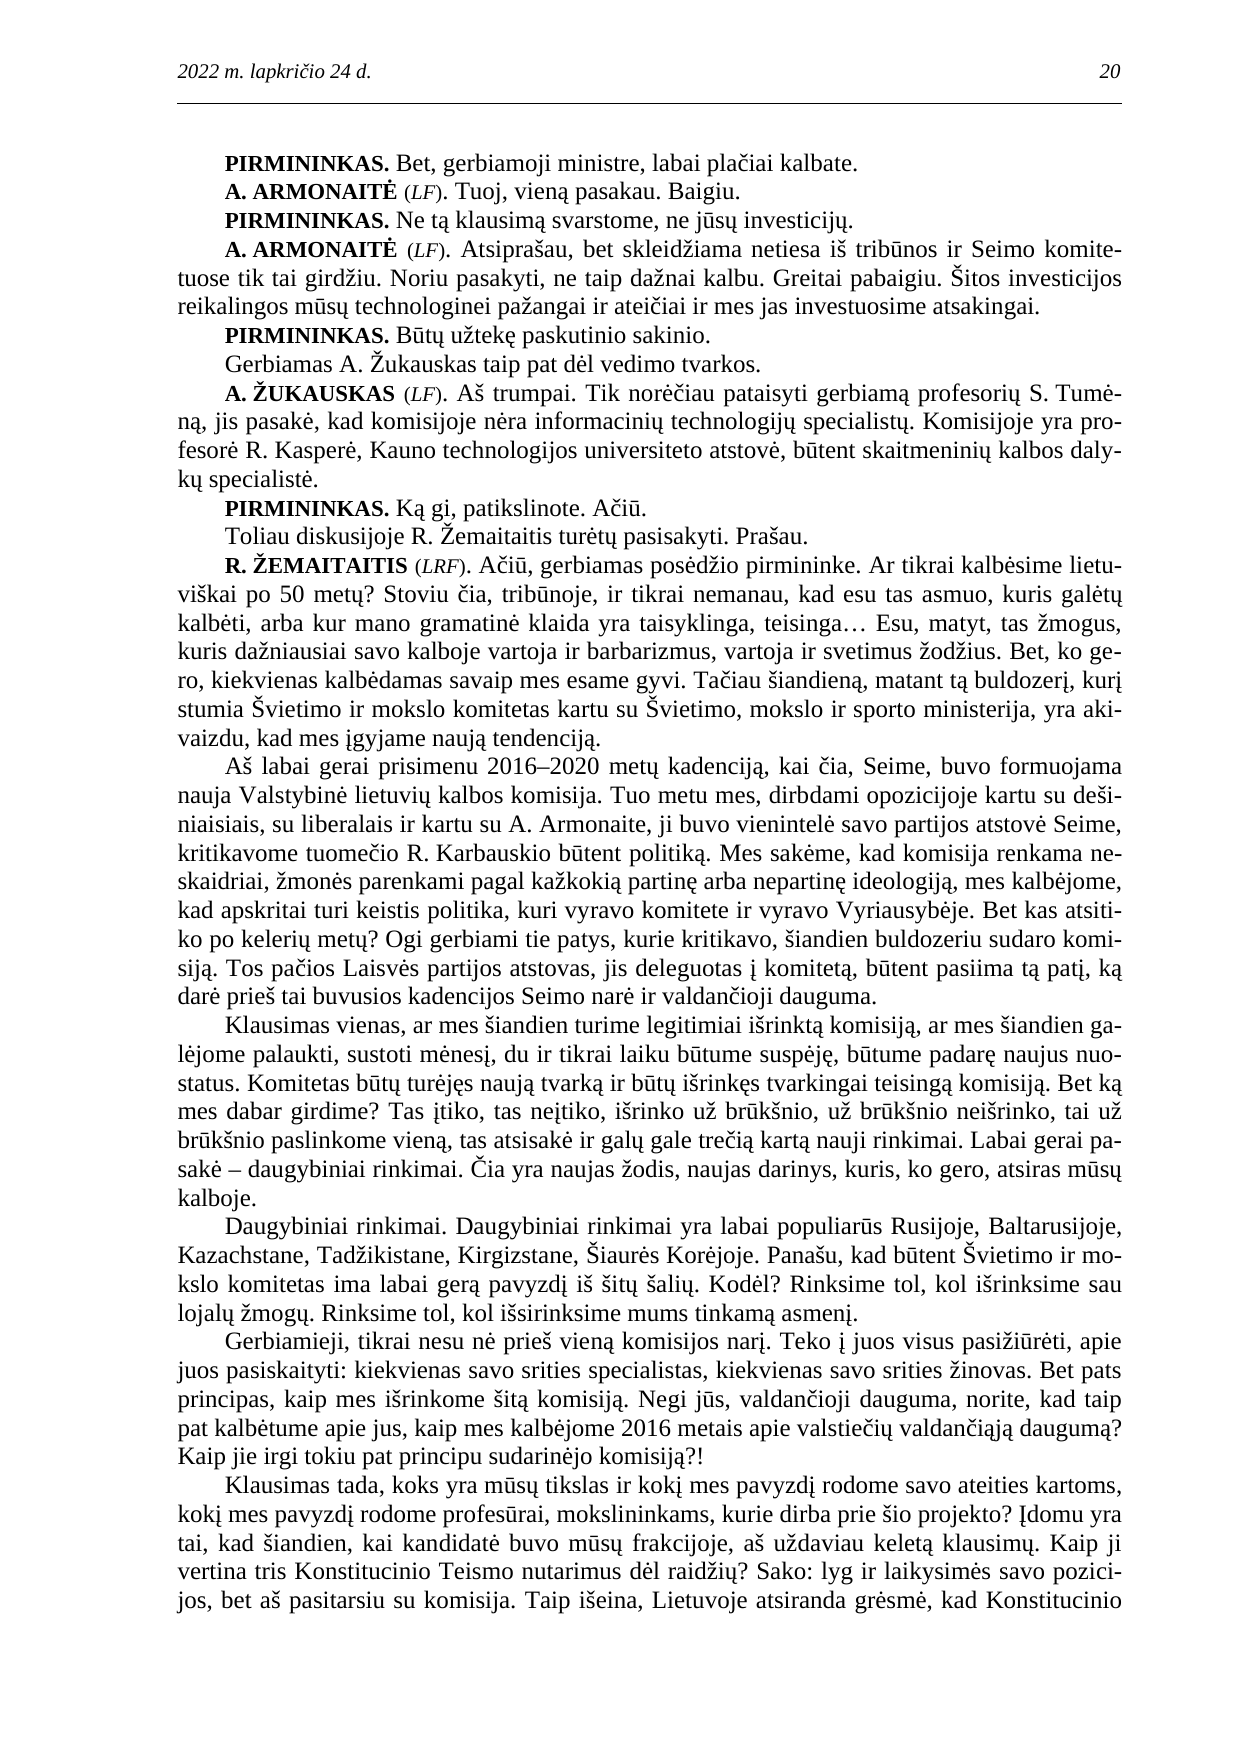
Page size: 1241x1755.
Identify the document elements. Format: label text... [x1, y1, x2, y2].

text R. ŽEMAITAITIS (LRF). Ačiū, ger­bia­mas po­sė­džio pir­mi­nin­ke. Ar tik­rai kal­bė­si­me lie­tu­viš­kai po 50 me­tų? Sto­viu čia, tri­bū­no­je, ir tik­rai ne­ma­nau, kad esu tas as­muo, ku­ris ga­lė­tų kal­bė­ti, ar­ba kur ma­no gra­ma­ti­nė klai­da yra tai­syk­lin­ga, tei­sin­ga… Esu, ma­tyt, tas žmo­gus, ku­ris daž­niau­siai sa­vo kal­bo­je var­to­ja ir bar­ba­riz­mus, var­to­ja ir sve­ti­mus žo­džius. Bet, ko ge­ro, kiek­vie­nas kal­bė­da­mas sa­vaip mes esa­me gy­vi. Ta­čiau šian­die­ną, ma­tant tą bul­do­ze­rį, ku­rį stu­mia Švie­ti­mo ir moks­lo ko­mi­te­tas kar­tu su Švie­ti­mo, moks­lo ir spor­to mi­nis­te­ri­ja, yra aki­vaiz­du, kad mes įgy­ja­me nau­ją ten­den­ci­ją. [177, 550, 1122, 751]
text PIRMININKAS. Ne tą klau­si­mą svars­to­me, ne jū­sų in­ves­ti­ci­jų. [177, 205, 1122, 234]
text PIRMININKAS. Ką gi, pa­tiks­li­no­te. Ačiū. [177, 493, 1122, 521]
text Aš la­bai ge­rai pri­si­me­nu 2016–2020 me­tų ka­den­ci­ją, ka­i čia, Sei­me, bu­vo for­muo­ja­ma nau­ja Vals­ty­bi­nė lie­tu­vių kal­bos ko­mi­si­ja. Tuo me­tu mes, dirb­da­mi opo­zi­ci­jo­je kar­tu su de­ši­niai­siais, su li­be­ra­lais ir kar­tu su A. Ar­mo­nai­te, ji bu­vo vie­nin­te­lė sa­vo par­ti­jos at­sto­vė Sei­me, kri­ti­ka­vo­me tuo­me­čio R. Kar­baus­kio bū­tent po­li­ti­ką. Mes sa­kė­me, kad ko­mi­si­ja ren­ka­ma ne­skaid­riai, žmo­nės pa­ren­ka­mi pa­gal kaž­ko­kią par­ti­nę ar­ba ne­par­ti­nę ide­o­lo­gi­ją, mes kal­bė­jo­me, kad ap­skri­tai tu­ri keis­tis po­li­ti­ka, ku­ri vy­ra­vo ko­mi­te­te ir vy­ra­vo Vy­riau­sy­bė­je. Bet kas at­si­ti­ko po ke­le­rių me­tų? Ogi ger­bia­mi tie pa­tys, ku­rie kri­ti­ka­vo, šian­dien bul­do­ze­riu su­da­ro ko­mi­si­ją. Tos pa­čios Lais­vės par­ti­jos at­sto­vas, jis de­le­guo­tas į ko­mi­te­tą, bū­tent pa­si­ima tą pa­tį, ką da­rė prieš tai bu­vu­sios ka­den­ci­jos Sei­mo na­rė ir val­dan­čio­ji dau­gu­ma. [177, 751, 1122, 1010]
text A. ARMONAITĖ (LF). Tuoj, vie­ną pa­sa­kau. Bai­giu. [177, 176, 1122, 205]
text Klau­si­mas vie­nas, ar mes šian­dien tu­ri­me le­gi­ti­miai iš­rink­tą ko­mi­si­ją, ar mes šian­dien ga­lė­jo­me pa­lauk­ti, su­sto­ti mė­ne­sį, du ir tik­rai lai­ku bū­tu­me su­spė­ję, bū­tu­me pa­da­rę nau­jus nuo­sta­tus. Ko­mi­te­tas bū­tų tu­rė­jęs nau­ją tvar­ką ir bū­tų iš­rin­kęs tvar­kin­gai tei­sin­gą ko­mi­si­ją. Bet ką mes da­bar gir­di­me? Tas įti­ko, tas ne­įti­ko, iš­rin­ko už brūkš­nio, už brūkš­nio ne­iš­rin­ko, tai už brūkš­nio pa­slin­ko­me vie­ną, tas at­si­sa­kė ir ga­lų ga­le tre­čią kar­tą nau­ji rin­ki­mai. La­bai ge­rai pa­sa­kė – dau­gy­bi­niai rin­ki­mai. Čia yra nau­jas žo­dis, nau­jas da­ri­nys, ku­ris, ko ge­ro, at­si­ras mū­sų kal­bo­je. [177, 1010, 1122, 1211]
text Ger­bia­mie­ji, tik­rai ne­su nė prieš vie­ną ko­mi­si­jos na­rį. Te­ko į juos vi­sus pa­si­žiū­rė­ti, apie juos pa­si­skai­ty­ti: kiek­vie­nas sa­vo sri­ties spe­cia­lis­tas, kiek­vie­nas sa­vo sri­ties ži­no­vas. Bet pats prin­ci­pas, kaip mes iš­rin­ko­me ši­tą ko­mi­si­ją. Ne­gi jūs, val­dan­čio­ji dau­gu­ma, no­ri­te, kad taip pat kal­bė­tu­me apie jus, kaip mes kal­bė­jo­me 2016 me­tais apie vals­tie­čių val­dan­či­ą­ją dau­gu­mą? Kaip jie ir­gi to­kiu pat prin­ci­pu su­da­ri­nė­jo ko­mi­si­ją?! [177, 1326, 1122, 1470]
text A. ŽUKAUSKAS (LF). Aš trum­pai. Tik no­rė­čiau pa­tai­sy­ti ger­bia­mą pro­fe­so­rių S. Tu­mė­ną, jis pa­sa­kė, kad ko­mi­si­jo­je nė­ra in­for­ma­ci­nių tech­no­lo­gi­jų spe­cia­lis­tų. Ko­mi­si­jo­je yra pro­fe­so­rė R. Kas­pe­rė, Kau­no tech­no­lo­gi­jos uni­ver­si­te­to at­sto­vė, bū­tent skait­me­ni­nių kal­bos da­ly­kų spe­cia­lis­tė. [177, 378, 1122, 493]
text A. ARMONAITĖ (LF). At­si­pra­šau, bet sklei­džia­ma ne­tie­sa iš tri­bū­nos ir Sei­mo ko­mi­te­tuo­se tik tai gir­džiu. No­riu pa­sa­ky­ti, ne taip daž­nai kal­bu. Grei­tai pa­bai­giu. Ši­tos in­ves­ti­ci­jos rei­ka­lin­gos mū­sų tech­no­lo­gi­nei pa­žan­gai ir at­ei­čiai ir mes jas in­ves­tuo­si­me at­sa­kin­gai. [177, 234, 1122, 320]
text Dau­gy­bi­niai rin­ki­mai. Dau­gy­bi­niai rin­ki­mai yra la­bai po­pu­lia­rūs Ru­si­jo­je, Bal­ta­ru­si­jo­je, Ka­zach­sta­ne, Ta­dži­kis­ta­ne, Kir­giz­sta­ne, Šiau­rės Ko­rė­jo­je. Pa­na­šu, kad bū­tent Švie­ti­mo ir mo­ks­lo ko­mi­te­tas ima la­bai ge­rą pa­vyz­dį iš ši­tų ša­lių. Ko­dėl? Rink­si­me tol, kol iš­rink­si­me sau lo­ja­lų žmo­gų. Rink­si­me tol, kol iš­si­rink­si­me mums tin­ka­mą as­me­nį. [177, 1211, 1122, 1326]
text PIRMININKAS. Bū­tų už­te­kę pas­ku­ti­nio sa­ki­nio. [177, 320, 1122, 349]
text PIRMININKAS. Bet, ger­bia­mo­ji mi­nist­re, la­bai pla­čiai kal­ba­te. [177, 148, 1122, 176]
text To­liau dis­ku­si­jo­je R. Že­mai­tai­tis tu­rė­tų pa­si­sa­ky­ti. Pra­šau. [177, 521, 1122, 550]
text Ger­bia­mas A. Žu­kaus­kas taip pat dėl ve­di­mo tvar­kos. [177, 349, 1122, 378]
text Klau­si­mas ta­da, koks yra mū­sų tiks­las ir ko­kį mes pa­vyz­dį ro­do­me sa­vo at­ei­ties kar­toms, ko­kį mes pa­vyz­dį ro­do­me pro­fe­sū­rai, moks­li­nin­kams, ku­rie dir­ba prie šio pro­jek­to? Įdo­mu yra tai, kad šian­dien, kai kan­di­da­tė bu­vo mū­sų frak­ci­jo­je, aš už­da­viau ke­le­tą klau­si­mų. Kaip ji ver­ti­na tris Kon­sti­tu­ci­nio Teis­mo nu­ta­ri­mus dėl rai­džių? Sa­ko: lyg ir lai­ky­si­mės sa­vo po­zi­ci­jos, bet aš pa­si­tar­siu su ko­mi­si­ja. Taip iš­ei­na, Lie­tu­vo­je at­si­ran­da grės­mė, kad Kon­sti­tu­ci­nio [177, 1470, 1122, 1614]
